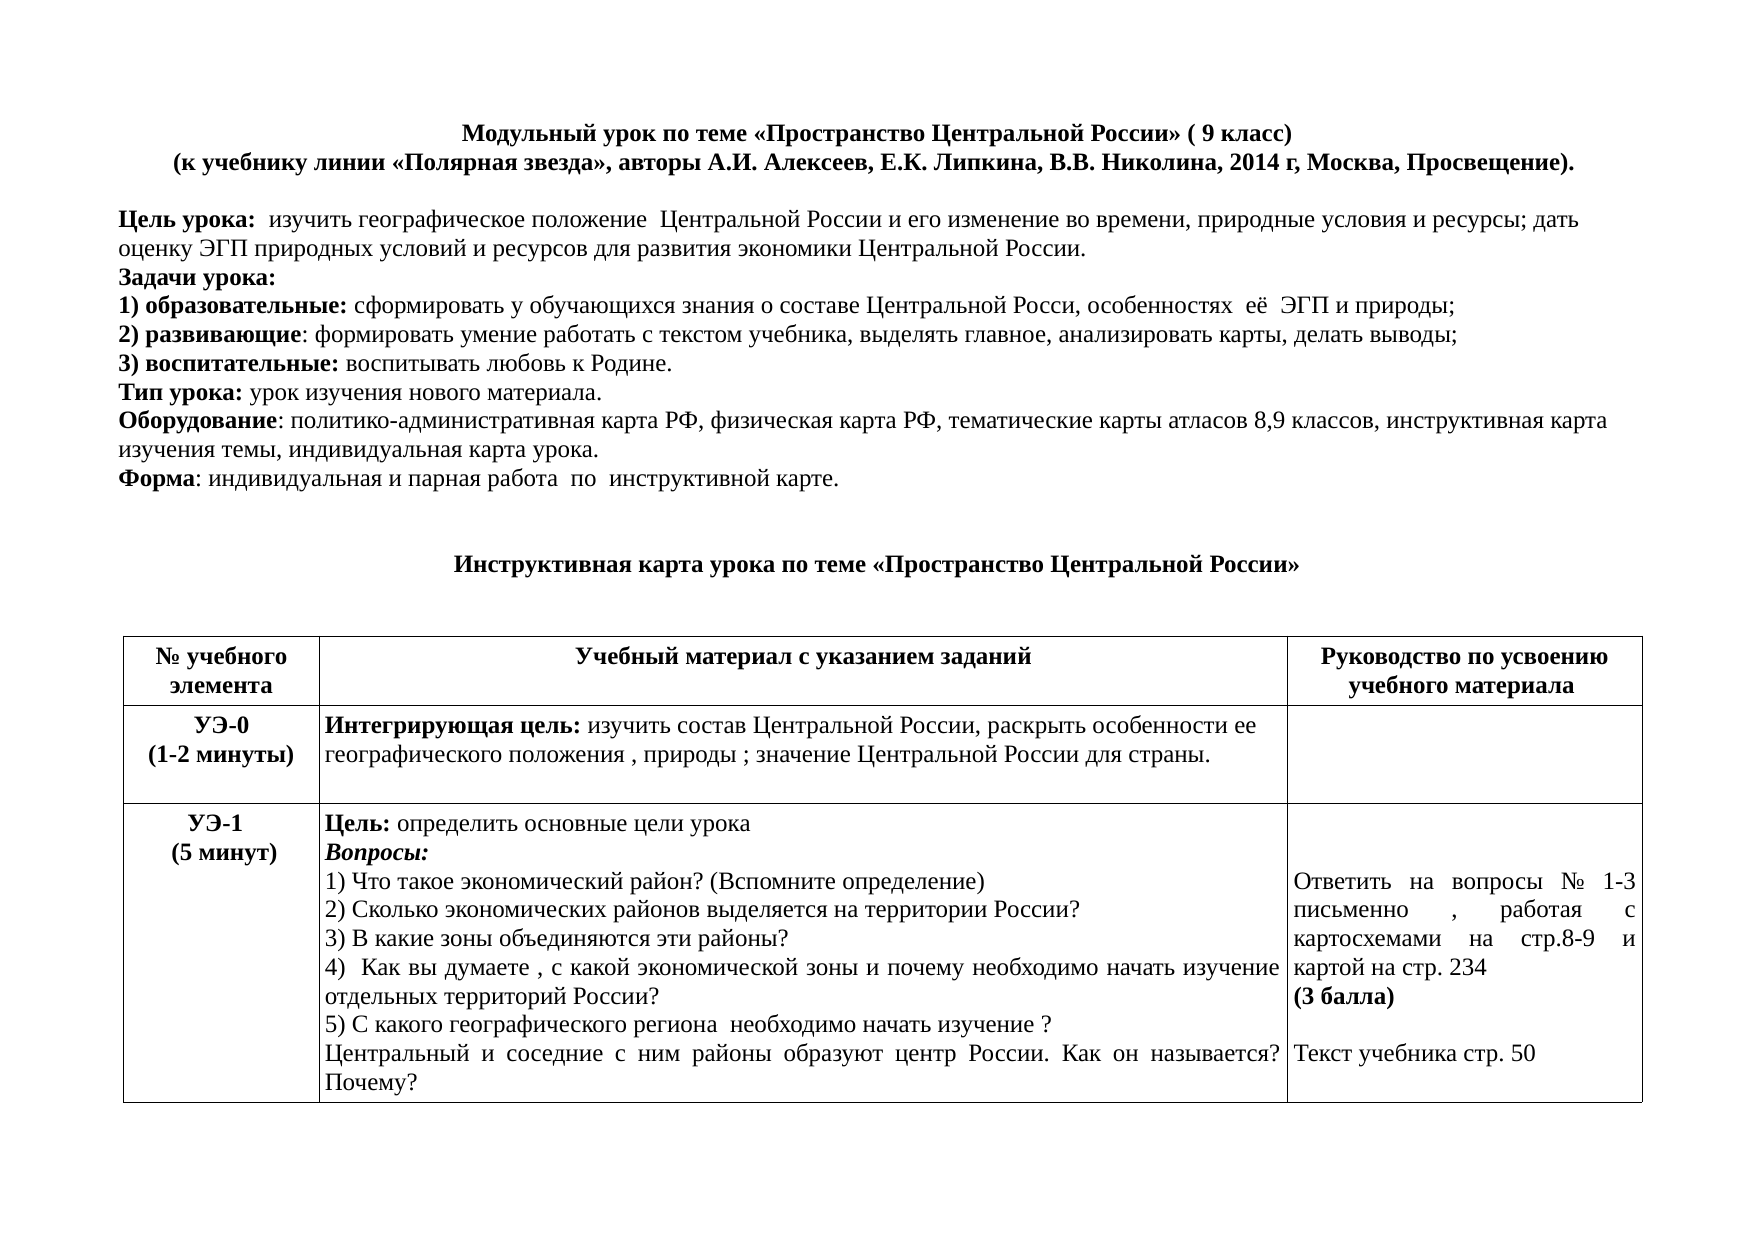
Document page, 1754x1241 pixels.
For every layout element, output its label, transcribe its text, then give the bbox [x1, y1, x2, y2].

text Оборудование: политико-административная карта РФ, физическая карта РФ, тематические карты атласов 8,9 классов, инструктивная карта изучения темы, индивидуальная карта урока. [118, 406, 1636, 463]
text 3) воспитательные: воспитывать любовь к Родине. [118, 348, 1636, 377]
text 2) развивающие: формировать умение работать с текстом учебника, выделять главное, анализировать карты, делать выводы; [118, 319, 1636, 348]
table_cell УЭ-0 (1-2 минуты) [124, 706, 319, 802]
table_cell Интегрирующая цель: изучить состав Центральной России, раскрыть особенности ее географического положения , природы ; значение Центральной России для страны. [320, 706, 1287, 802]
text Задачи урока: [118, 262, 1636, 291]
table_cell УЭ-1 (5 минут) [124, 804, 319, 1102]
table_cell [1288, 706, 1642, 802]
text Тип урока: урок изучения нового материала. [118, 377, 1636, 406]
table_header Учебный материал с указанием заданий [320, 637, 1287, 705]
table_header № учебного элемента [124, 637, 319, 705]
text Цель урока: изучить географическое положение Центральной России и его изменение во времени, природные условия и ресурсы; дать оценку ЭГП природных условий и ресурсов для развития экономики Центральной России. [118, 204, 1636, 262]
text Форма: индивидуальная и парная работа по инструктивной карте. [118, 463, 1636, 492]
text (к учебнику линии «Полярная звезда», авторы А.И. Алексеев, Е.К. Липкина, В.В. Николина, 2014 г, Москва, Просвещение). [118, 147, 1636, 176]
text 1) образовательные: сформировать у обучающихся знания о составе Центральной Росси, особенностях её ЭГП и природы; [118, 291, 1636, 319]
table_header Руководство по усвоению учебного материала [1288, 637, 1642, 705]
table_cell Ответить на вопросы № 1-3 письменно , работая с картосхемами на стр.8-9 и картой на стр. 234 (3 балла) Текст учебника стр. 50 [1288, 804, 1642, 1102]
text Инструктивная карта урока по теме «Пространство Центральной России» [118, 549, 1636, 578]
table_cell Цель: определить основные цели урока Вопросы: 1) Что такое экономический район? (Вспомните определение) 2) Сколько экономических районов выделяется на территории России? 3) В какие зоны объединяются эти районы? 4) Как вы думаете , с какой экономической зоны и почему необходимо начать изучение отдельных территорий России? 5) С какого географического региона необходимо начать изучение ? Центральный и соседние с ним районы образуют центр России. Как он называется? Почему? [320, 804, 1287, 1102]
text Модульный урок по теме «Пространство Центральной России» ( 9 класс) [118, 118, 1636, 147]
